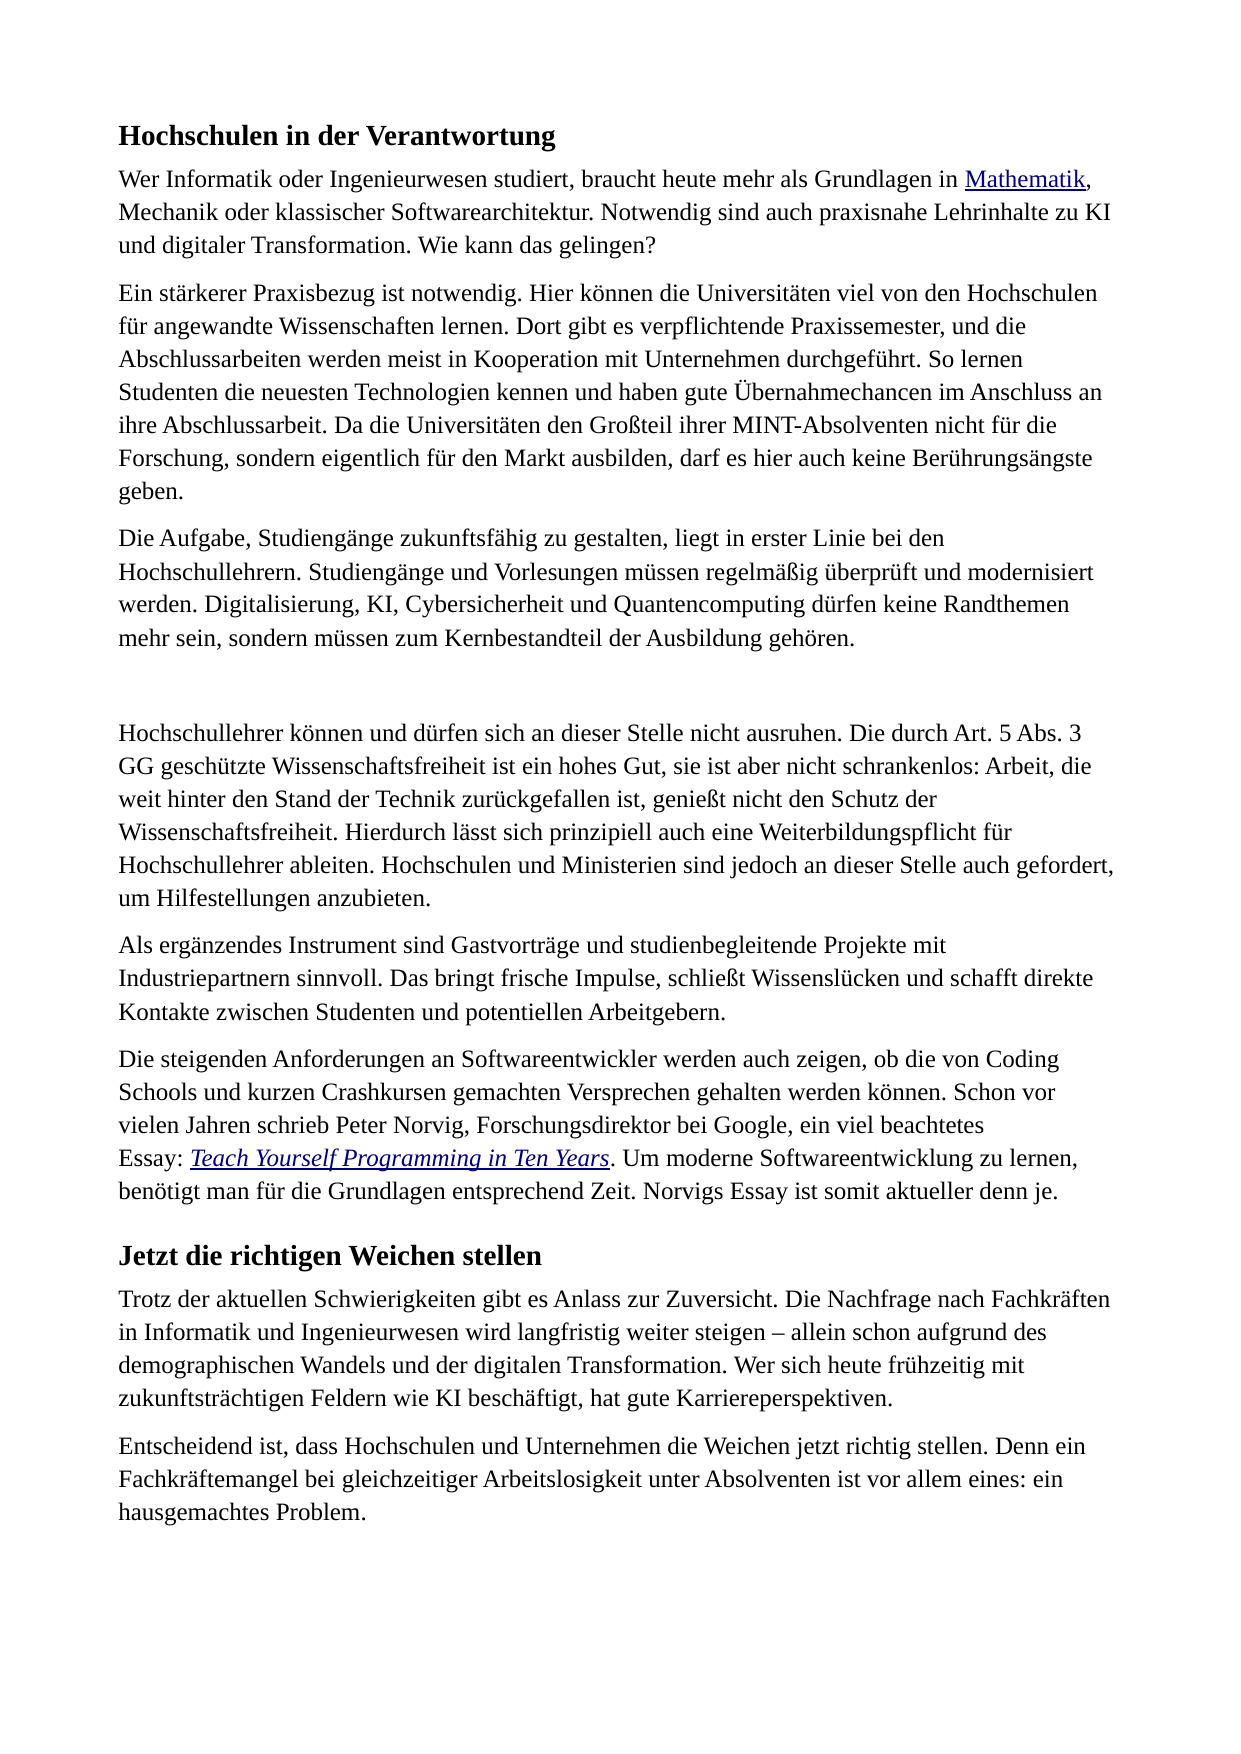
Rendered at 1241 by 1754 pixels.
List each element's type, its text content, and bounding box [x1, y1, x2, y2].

text Ein stärkerer Praxisbezug ist notwendig. Hier können die Universitäten viel von den Hochschulen für angewandte Wissenschaften lernen. Dort gibt es verpflichtende Praxissemester, und die Abschlussarbeiten werden meist in Kooperation mit Unternehmen durchgeführt. So lernen Studenten die neuesten Technologien kennen und haben gute Übernahmechancen im Anschluss an ihre Abschlussarbeit. Da die Universitäten den Großteil ihrer MINT-Absolventen nicht für die Forschung, sondern eigentlich für den Markt ausbilden, darf es hier auch keine Berührungsängste geben. [118, 278, 1122, 505]
text Als ergänzendes Instrument sind Gastvorträge und studienbegleitende Projekte mit Industriepartnern sinnvoll. Das bringt frische Impulse, schließt Wissenslücken und schafft direkte Kontakte zwischen Studenten und potentiellen Arbeitgebern. [118, 931, 1122, 1025]
subtitle Jetzt die richtigen Weichen stellen [118, 1238, 1122, 1272]
text Hochschullehrer können und dürfen sich an dieser Stelle nicht ausruhen. Die durch Art. 5 Abs. 3 GG geschützte Wissenschaftsfreiheit ist ein hohes Gut, sie ist aber nicht schrankenlos: Arbeit, die weit hinter den Stand der Technik zurückgefallen ist, genießt nicht den Schutz der Wissenschaftsfreiheit. Hierdurch lässt sich prinzipiell auch eine Weiterbildungspflicht für Hochschullehrer ableiten. Hochschulen und Ministerien sind jedoch an dieser Stelle auch gefordert, um Hilfestellungen anzubieten. [118, 718, 1122, 912]
text Die steigenden Anforderungen an Softwareentwickler werden auch zeigen, ob die von Coding Schools und kurzen Crashkursen gemachten Versprechen gehalten werden können. Schon vor vielen Jahren schrieb Peter Norvig, Forschungsdirektor bei Google, ein viel beachtetes Essay: Teach Yourself Programming in Ten Years. Um moderne Softwareentwicklung zu lernen, benötigt man für die Grundlagen entsprechend Zeit. Norvigs Essay ist somit aktueller denn je. [118, 1044, 1122, 1205]
text Trotz der aktuellen Schwierigkeiten gibt es Anlass zur Zuversicht. Die Nachfrage nach Fachkräften in Informatik und Ingenieurwesen wird langfristig weiter steigen – allein schon aufgrund des demographischen Wandels und der digitalen Transformation. Wer sich heute frühzeitig mit zukunftsträchtigen Feldern wie KI beschäftigt, hat gute Karriereperspektiven. [118, 1284, 1122, 1412]
subtitle Hochschulen in der Verantwortung [118, 118, 1122, 152]
text Die Aufgabe, Studiengänge zukunftsfähig zu gestalten, liegt in erster Linie bei den Hochschullehrern. Studiengänge und Vorlesungen müssen regelmäßig überprüft und modernisiert werden. Digitalisierung, KI, Cybersicherheit und Quantencomputing dürfen keine Randthemen mehr sein, sondern müssen zum Kernbestandteil der Ausbildung gehören. [118, 523, 1122, 651]
text Wer Informatik oder Ingenieurwesen studiert, braucht heute mehr als Grundlagen in Mathematik, Mechanik oder klassischer Softwarearchitektur. Notwendig sind auch praxisnahe Lehrinhalte zu KI und digitaler Transformation. Wie kann das gelingen? [118, 164, 1122, 259]
text Entscheidend ist, dass Hochschulen und Unternehmen die Weichen jetzt richtig stellen. Denn ein Fachkräftemangel bei gleichzeitiger Arbeitslosigkeit unter Absolventen ist vor allem eines: ein hausgemachtes Problem. [118, 1431, 1122, 1526]
